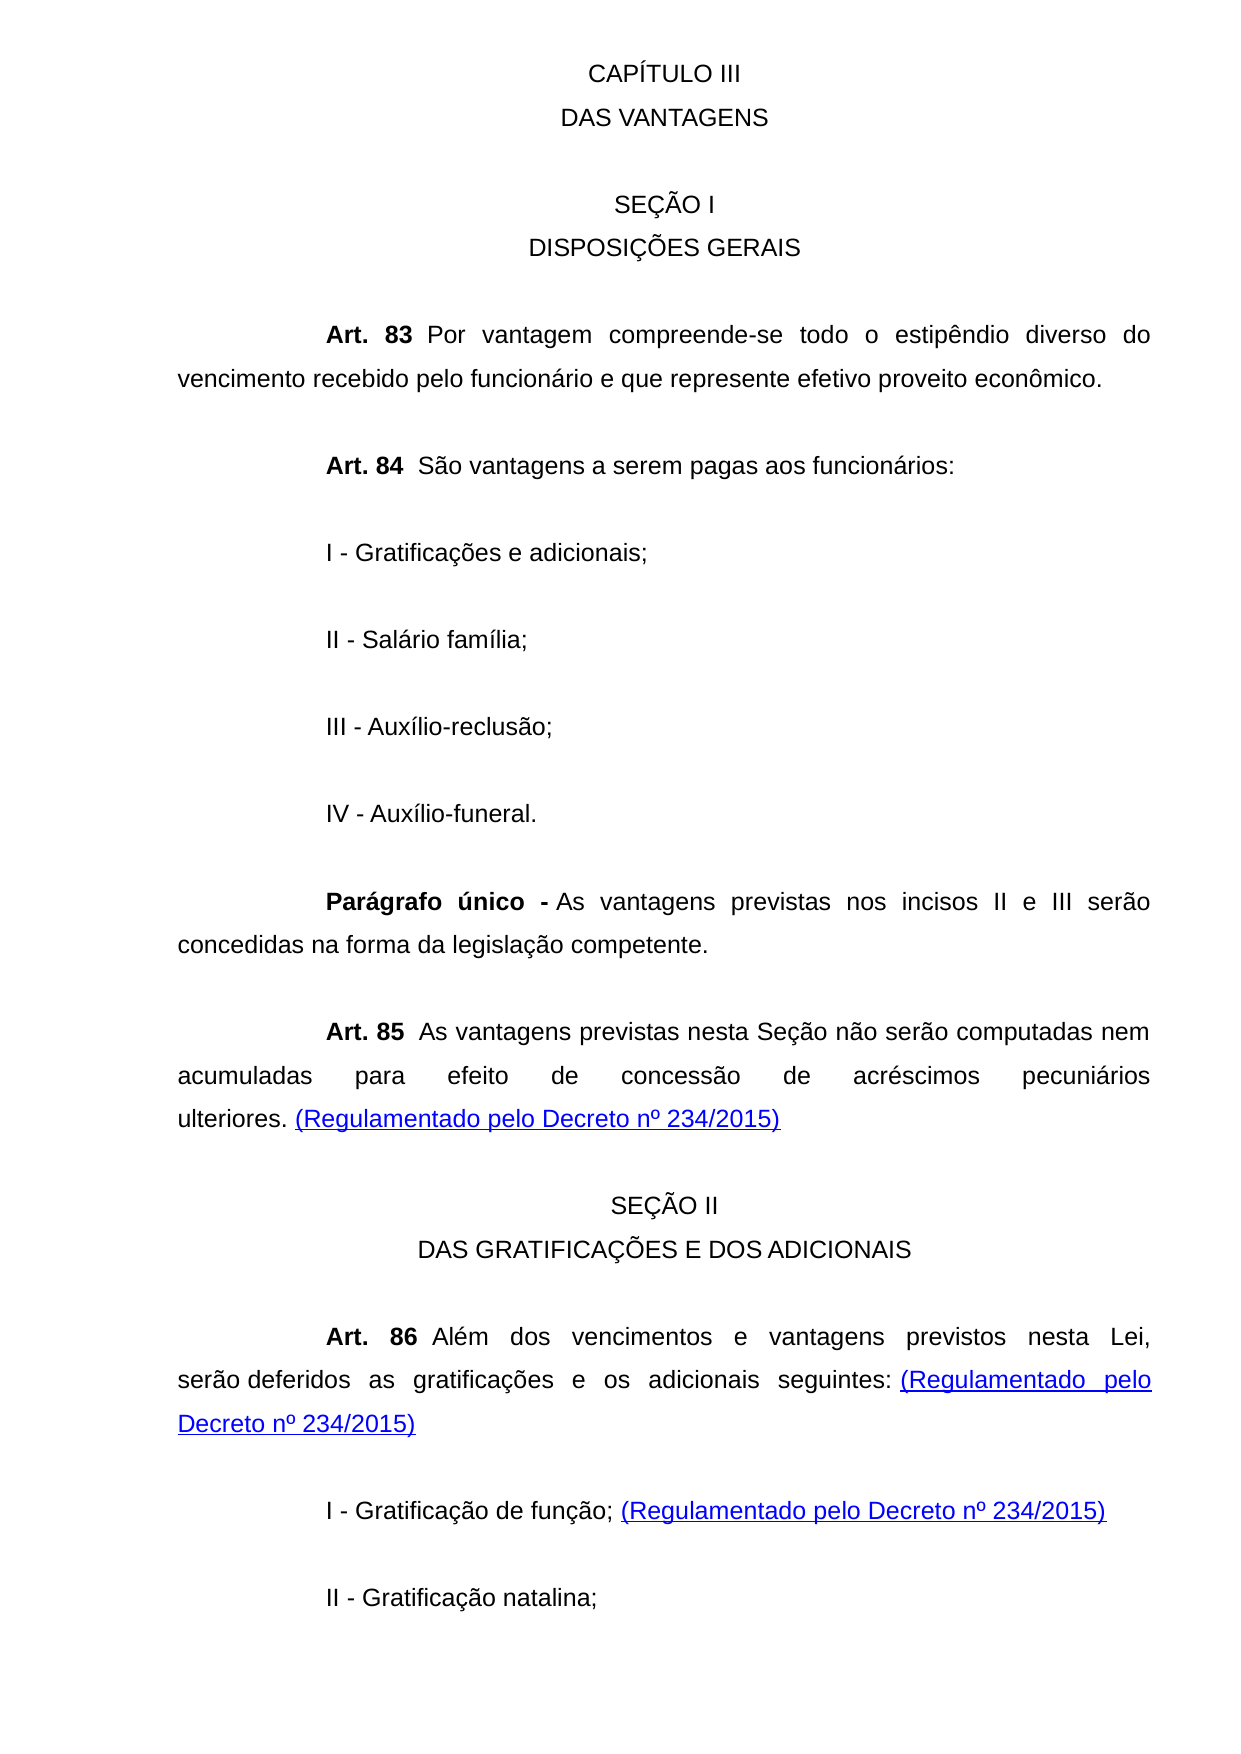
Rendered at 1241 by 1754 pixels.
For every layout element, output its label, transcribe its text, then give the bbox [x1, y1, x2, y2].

subtitle DISPOSIÇÕES GERAIS [177, 233, 1152, 262]
text Art. 85 As vantagens previstas nesta Seção não serão computadas nem acumuladas para efeito de concessão de acréscimos pecuniários ulteriores. (Regulamentado pelo Decreto nº 234/2015) [177, 1017, 1152, 1133]
subtitle DAS VANTAGENS [177, 103, 1152, 132]
text I - Gratificação de função; (Regulamentado pelo Decreto nº 234/2015) [177, 1496, 1152, 1525]
subtitle DAS GRATIFICAÇÕES E DOS ADICIONAIS [177, 1235, 1152, 1264]
subtitle SEÇÃO II [177, 1191, 1152, 1220]
text Parágrafo único - As vantagens previstas nos incisos II e III serão concedidas na forma da legislação competente. [177, 886, 1152, 959]
text II - Salário família; [177, 625, 1152, 654]
text II - Gratificação natalina; [177, 1583, 1152, 1612]
text I - Gratificações e adicionais; [177, 538, 1152, 567]
subtitle SEÇÃO I [177, 190, 1152, 219]
text Art. 83 Por vantagem compreende-se todo o estipêndio diverso do vencimento recebido pelo funcionário e que represente efetivo proveito econômico. [177, 320, 1152, 393]
text Art. 84 São vantagens a serem pagas aos funcionários: [177, 451, 1152, 480]
subtitle CAPÍTULO III [177, 59, 1152, 88]
text Art. 86 Além dos vencimentos e vantagens previstos nesta Lei, serão deferidos as gratificações e os adicionais seguintes: (Regulamentado pelo Decreto nº 234/2015) [177, 1322, 1152, 1438]
text III - Auxílio-reclusão; [177, 712, 1152, 741]
text IV - Auxílio-funeral. [177, 799, 1152, 828]
